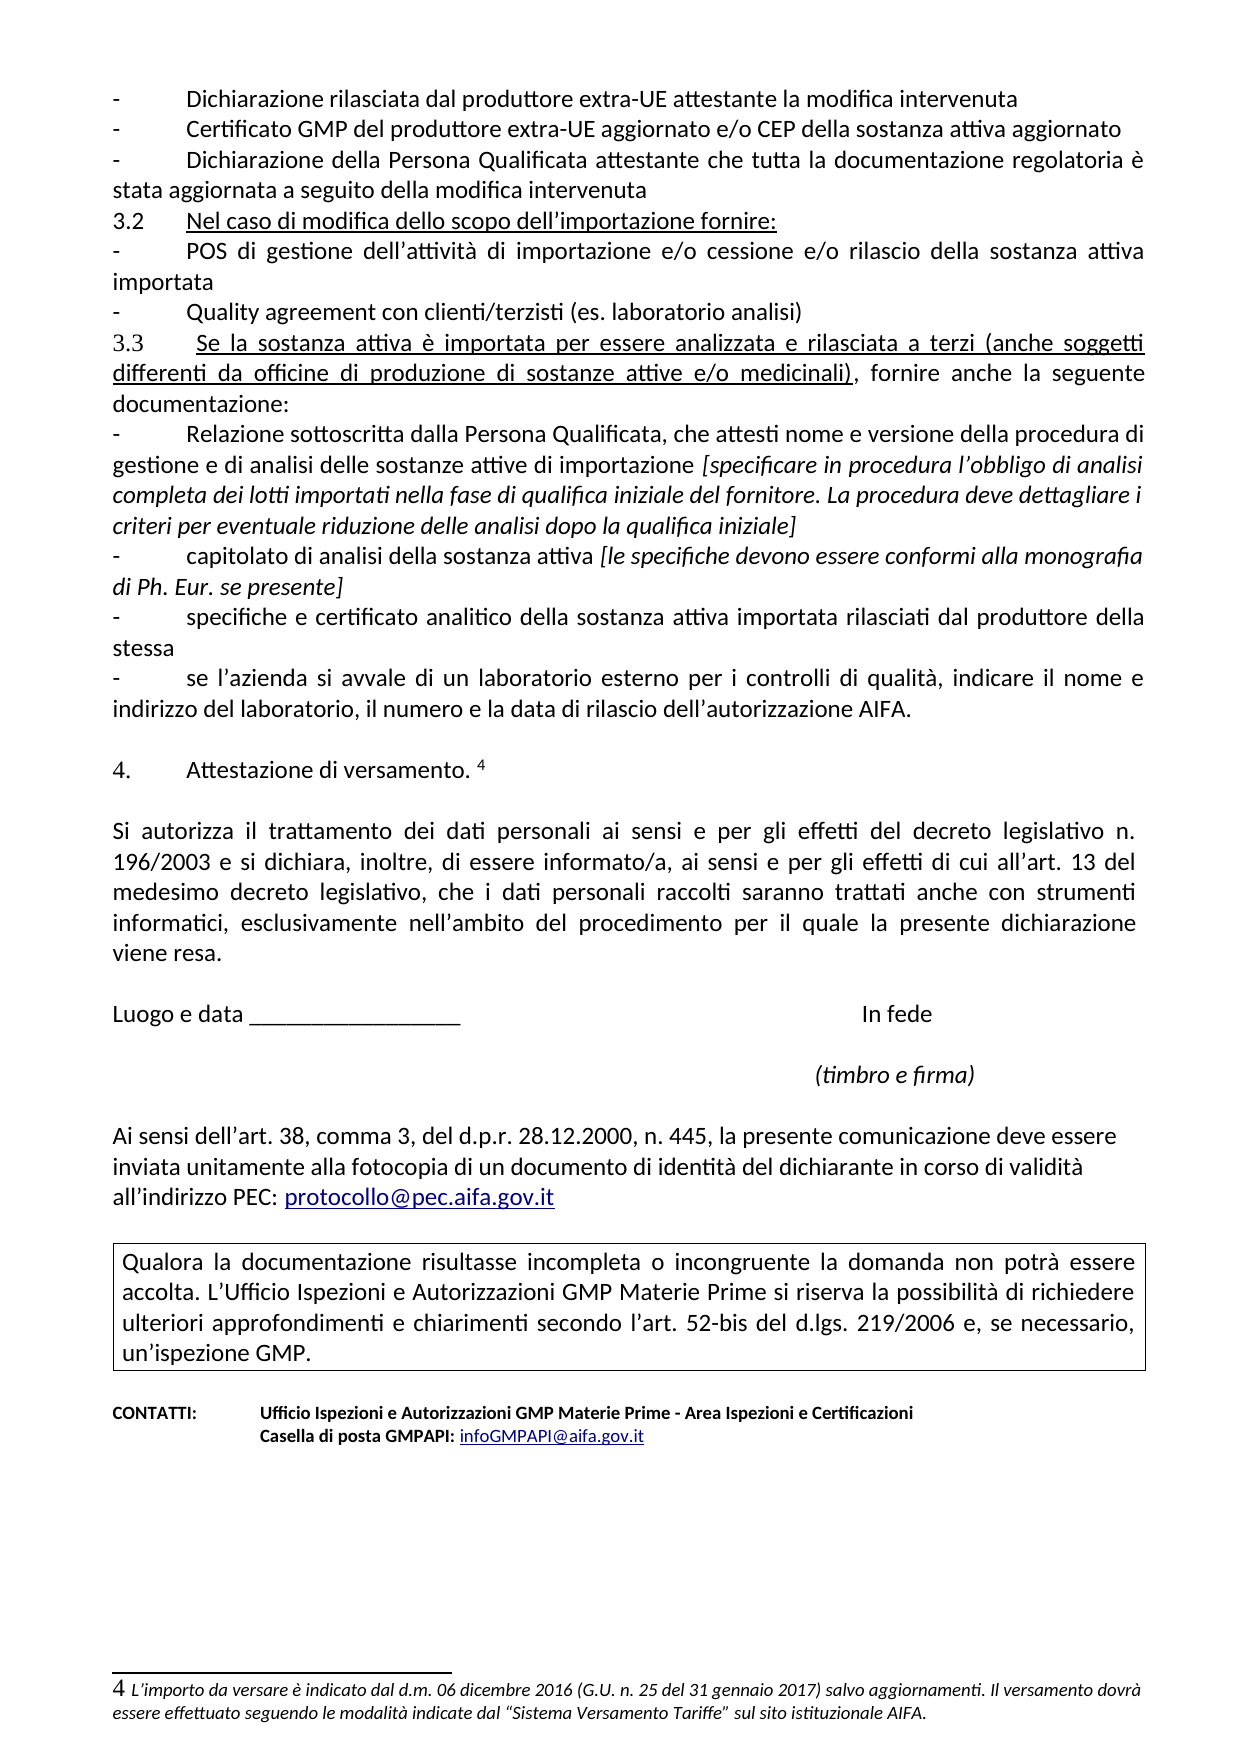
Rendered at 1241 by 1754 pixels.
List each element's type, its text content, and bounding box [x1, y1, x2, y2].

subtitle CONTATTI: Ufficio Ispezioni e Autorizzazioni GMP Materie Prime - Area Ispezioni e Certificazioni [112, 1401, 1137, 1424]
list Nel caso di modifica dello scopo dell’importazione fornire: [112, 205, 1146, 235]
text (timbro e firma) [112, 1059, 1146, 1090]
list se l’azienda si avvale di un laboratorio esterno per i controlli di qualità, indicare il nome e indirizzo del laboratorio, il numero e la data di rilascio dell’autorizzazione AIFA. [112, 663, 1146, 724]
text Casella di posta GMPAPI: infoGMPAPI@aifa.gov.it [260, 1424, 1137, 1447]
list Attestazione di versamento. [112, 754, 1146, 785]
list Dichiarazione rilasciata dal produttore extra-UE attestante la modifica intervenuta [112, 83, 1146, 113]
list Certificato GMP del produttore extra-UE aggiornato e/o CEP della sostanza attiva aggiornato [112, 113, 1146, 144]
text Si autorizza il trattamento dei dati personali ai sensi e per gli effetti del decreto legislativo n. 196/2003 e si dichiara, inoltre, di essere informato/a, ai sensi e per gli effetti di cui all’art. 13 del medesimo decreto legislativo, che i dati personali raccolti saranno trattati anche con strumenti informatici, esclusivamente nell’ambito del procedimento per il quale la presente dichiarazione viene resa. [112, 815, 1137, 968]
list L’importo da versare è indicato dal d.m. 06 dicembre 2016 (G.U. n. 25 del 31 gennaio 2017) salvo aggiornamenti. Il versamento dovrà essere effettuato seguendo le modalità indicate dal “Sistema Versamento Tariffe” sul sito istituzionale AIFA. [112, 1673, 1146, 1724]
list capitolato di analisi della sostanza attiva [le specifiche devono essere conformi alla monografia di Ph. Eur. se presente] [112, 541, 1146, 602]
text Ai sensi dell’art. 38, comma 3, del d.p.r. 28.12.2000, n. 445, la presente comunicazione deve essere inviata unitamente alla fotocopia di un documento di identità del dichiarante in corso di validità all’indirizzo PEC: protocollo@pec.aifa.gov.it [112, 1120, 1146, 1212]
list Dichiarazione della Persona Qualificata attestante che tutta la documentazione regolatoria è stata aggiornata a seguito della modifica intervenuta [112, 144, 1146, 205]
subtitle Luogo e data _________________ In fede [112, 998, 1146, 1029]
list Se la sostanza attiva è importata per essere analizzata e rilasciata a terzi (anche soggetti differenti da officine di produzione di sostanze attive e/o medicinali), fornire anche la seguente documentazione: [112, 327, 1146, 418]
list POS di gestione dell’attività di importazione e/o cessione e/o rilascio della sostanza attiva importata [112, 235, 1146, 296]
list Quality agreement con clienti/terzisti (es. laboratorio analisi) [112, 296, 1146, 327]
list Relazione sottoscritta dalla Persona Qualificata, che attesti nome e versione della procedura di gestione e di analisi delle sostanze attive di importazione [specificare in procedura l’obbligo di analisi completa dei lotti importati nella fase di qualifica iniziale del fornitore. La procedura deve dettagliare i criteri per eventuale riduzione delle analisi dopo la qualifica iniziale] [112, 418, 1146, 541]
text Qualora la documentazione risultasse incompleta o incongruente la domanda non potrà essere accolta. L’Ufficio Ispezioni e Autorizzazioni GMP Materie Prime si riserva la possibilità di richiedere ulteriori approfondimenti e chiarimenti secondo l’art. 52-bis del d.lgs. 219/2006 e, se necessario, un’ispezione GMP. [114, 1244, 1145, 1370]
list specifiche e certificato analitico della sostanza attiva importata rilasciati dal produttore della stessa [112, 602, 1146, 663]
